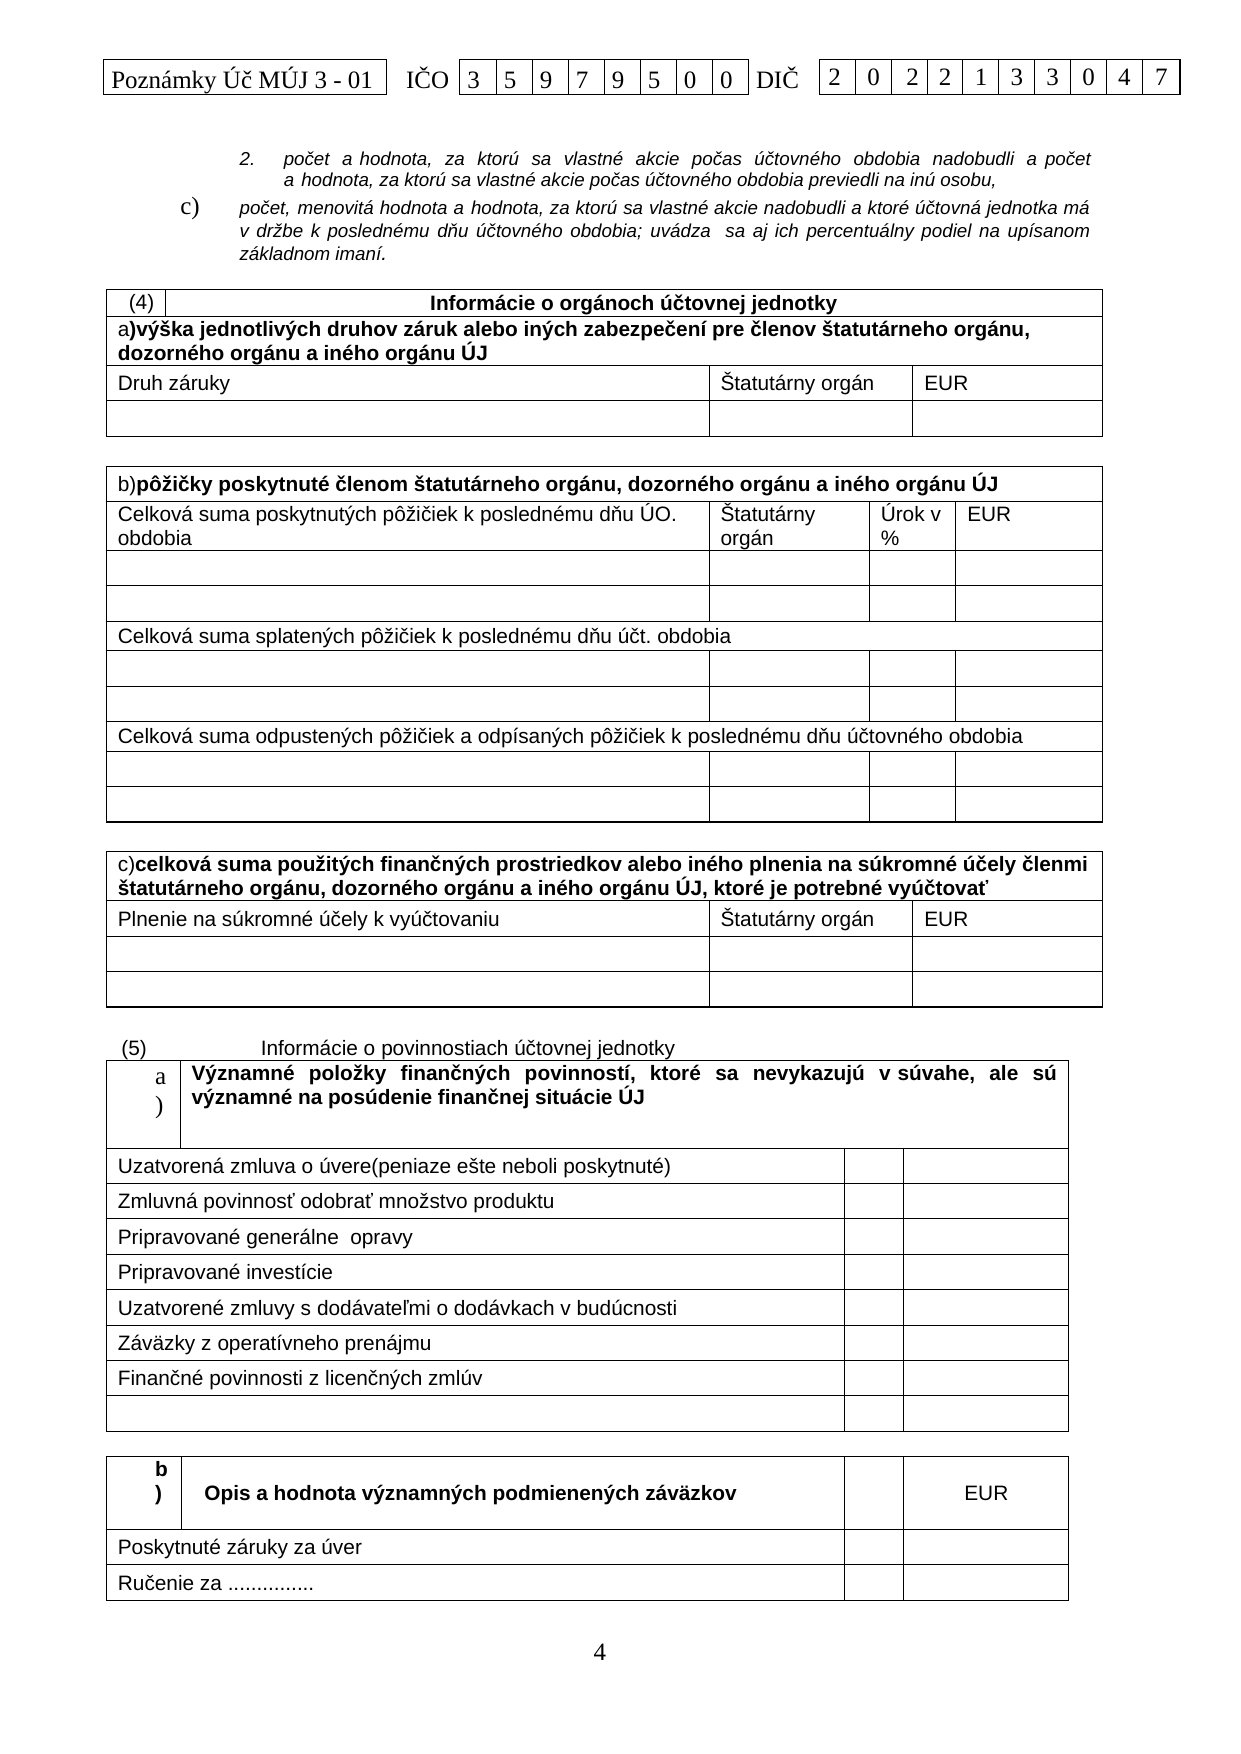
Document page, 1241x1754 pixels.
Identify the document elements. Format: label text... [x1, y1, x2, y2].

table_cell [845, 1396, 903, 1431]
table_cell Štatutárny orgán [710, 366, 912, 400]
table_cell Úrok v % [870, 502, 955, 550]
table_cell [107, 401, 709, 436]
table_header [107, 1457, 181, 1529]
table_cell [107, 972, 709, 1006]
table_cell Štatutárny orgán [710, 901, 912, 936]
table_header Informácie o orgánoch účtovnej jednotky [166, 290, 1102, 316]
table_cell [107, 586, 709, 621]
table_header c)celková suma použitých finančných prostriedkov alebo iného plnenia na súkromné účely členmi štatutárneho orgánu, dozorného orgánu a iného orgánu ÚJ, ktoré je potrebné vyúčtovať [107, 852, 1102, 900]
table_cell [107, 551, 709, 585]
table_cell [870, 687, 955, 721]
table_cell [107, 787, 709, 821]
table_header [107, 290, 165, 316]
table_cell Druh záruky [107, 366, 709, 400]
table_cell [845, 1255, 903, 1289]
table_header [845, 1457, 903, 1529]
table_cell EUR [913, 366, 1102, 400]
table_cell [956, 752, 1102, 786]
table_header EUR [904, 1457, 1068, 1529]
table_cell [904, 1219, 1068, 1254]
table_cell [956, 687, 1102, 721]
table_cell [710, 787, 869, 821]
table_cell Pripravované investície [107, 1255, 844, 1289]
table_cell [107, 1396, 844, 1431]
list Informácie o povinnostiach účtovnej jednotky [121, 1036, 1092, 1060]
table_cell [904, 1396, 1068, 1431]
table_cell [870, 752, 955, 786]
table_cell [904, 1361, 1068, 1395]
table_cell [107, 937, 709, 971]
table_cell [870, 586, 955, 621]
table_cell Poskytnuté záruky za úver [107, 1530, 844, 1564]
table_cell [107, 752, 709, 786]
table_cell [710, 937, 912, 971]
table_cell Pripravované generálne opravy [107, 1219, 844, 1254]
list počet a hodnota, za ktorú sa vlastné akcie počas účtovného obdobia nadobudli a počet a hodnota, za ktorú sa vlastné akcie počas účtovného obdobia previedli na inú osobu, [239, 148, 1092, 191]
table_cell [845, 1565, 903, 1599]
table_cell Celková suma odpustených pôžičiek a odpísaných pôžičiek k poslednému dňu účtovného obdobia [107, 722, 1102, 751]
table_cell [956, 586, 1102, 621]
table_cell Uzatvorená zmluva o úvere(peniaze ešte neboli poskytnuté) [107, 1149, 844, 1183]
table_cell [107, 651, 709, 686]
table_cell [845, 1361, 903, 1395]
table_cell [904, 1530, 1068, 1564]
table_cell [956, 651, 1102, 686]
table_cell [904, 1184, 1068, 1218]
table_cell [913, 972, 1102, 1006]
table_cell [107, 687, 709, 721]
table_cell [845, 1290, 903, 1324]
table_cell Štatutárny orgán [710, 502, 869, 550]
table_cell Zmluvná povinnosť odobrať množstvo produktu [107, 1184, 844, 1218]
table_cell Záväzky z operatívneho prenájmu [107, 1326, 844, 1360]
table_cell Celková suma poskytnutých pôžičiek k poslednému dňu ÚO. obdobia [107, 502, 709, 550]
table_cell [956, 787, 1102, 821]
table_cell [710, 972, 912, 1006]
table_cell [710, 551, 869, 585]
table_cell [904, 1326, 1068, 1360]
table_cell Finančné povinnosti z licenčných zmlúv [107, 1361, 844, 1395]
table_cell [870, 787, 955, 821]
table_cell [845, 1219, 903, 1254]
table_cell [710, 687, 869, 721]
table_cell EUR [956, 502, 1102, 550]
table_cell [904, 1565, 1068, 1599]
table_cell [710, 752, 869, 786]
table_cell [710, 586, 869, 621]
table_header Významné položky finančných povinností, ktoré sa nevykazujú v súvahe, ale sú významné na posúdenie finančnej situácie ÚJ [181, 1061, 1068, 1147]
table_cell [956, 551, 1102, 585]
table_cell [904, 1290, 1068, 1324]
table_cell Plnenie na súkromné účely k vyúčtovaniu [107, 901, 709, 936]
table_cell [845, 1326, 903, 1360]
table_cell EUR [913, 901, 1102, 936]
table_cell [913, 401, 1102, 436]
table_cell [913, 937, 1102, 971]
table_cell Uzatvorené zmluvy s dodávateľmi o dodávkach v budúcnosti [107, 1290, 844, 1324]
table_cell [845, 1530, 903, 1564]
table_cell [904, 1149, 1068, 1183]
list počet, menovitá hodnota a hodnota, za ktorú sa vlastné akcie nadobudli a ktoré účtovná jednotka má v držbe k poslednému dňu účtovného obdobia; uvádza sa aj ich percentuálny podiel na upísanom základnom imaní. [180, 191, 1092, 265]
table_cell [904, 1255, 1068, 1289]
table_header Opis a hodnota významných podmienených záväzkov [182, 1457, 844, 1529]
table_cell [845, 1184, 903, 1218]
table_cell [870, 651, 955, 686]
table_cell a)výška jednotlivých druhov záruk alebo iných zabezpečení pre členov štatutárneho orgánu, dozorného orgánu a iného orgánu ÚJ [107, 317, 1102, 365]
table_cell Ručenie za ............... [107, 1565, 844, 1599]
table_cell [710, 401, 912, 436]
table_cell [870, 551, 955, 585]
table_header [107, 1061, 180, 1147]
table_header b)pôžičky poskytnuté členom štatutárneho orgánu, dozorného orgánu a iného orgánu ÚJ [107, 467, 1102, 501]
table_cell Celková suma splatených pôžičiek k poslednému dňu účt. obdobia [107, 622, 1102, 650]
table_cell [710, 651, 869, 686]
table_cell [845, 1149, 903, 1183]
